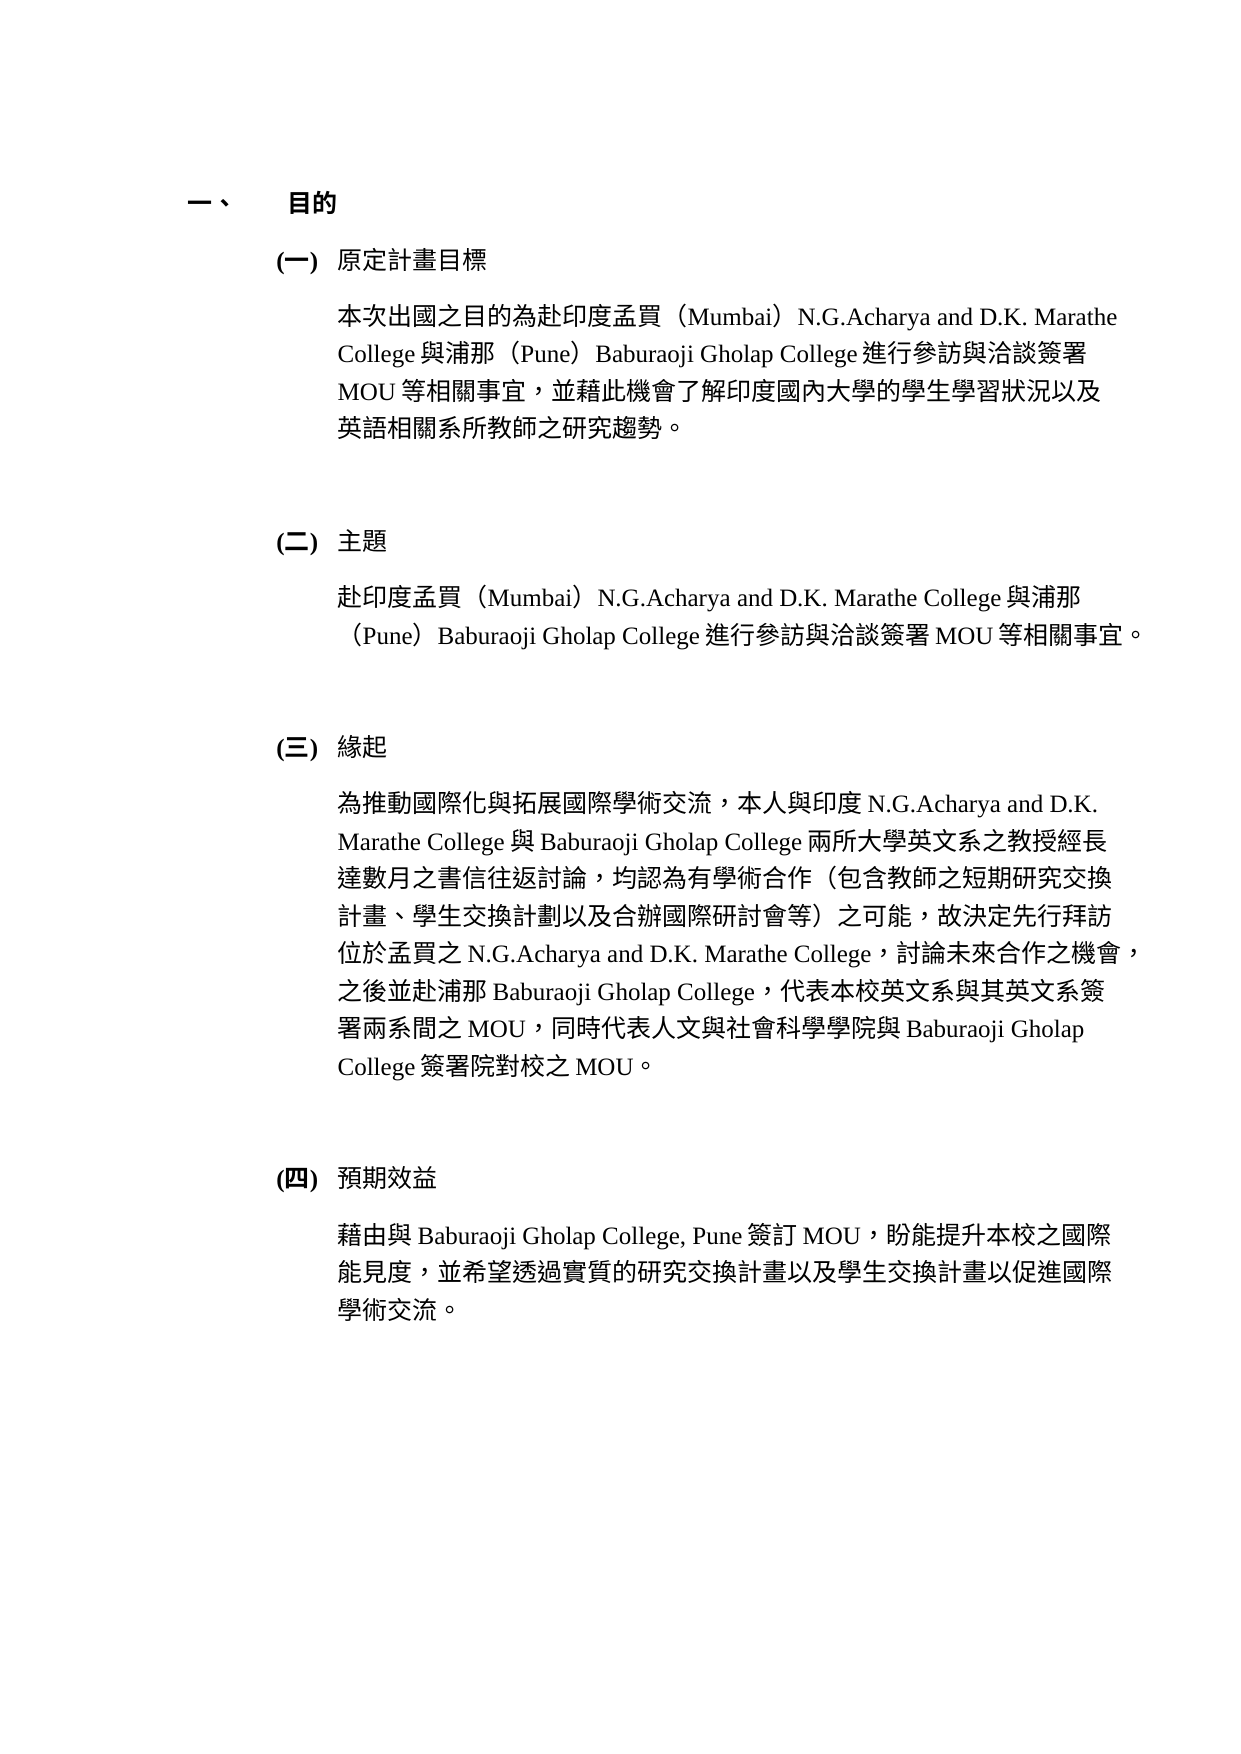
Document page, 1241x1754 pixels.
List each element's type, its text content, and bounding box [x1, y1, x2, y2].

list 主題 [276, 521, 1125, 558]
text 本次出國之目的為赴印度孟買（Mumbai）N.G.Acharya and D.K. Marathe College與浦那（Pune）Baburaoji Gholap College進行參訪與洽談簽署MOU等相關事宜，並藉此機會了解印度國內大學的學生學習狀況以及英語相關系所教師之研究趨勢。 [337, 296, 1125, 446]
list 預期效益 [276, 1158, 1125, 1196]
list 緣起 [276, 727, 1125, 764]
text 藉由與Baburaoji Gholap College, Pune簽訂MOU，盼能提升本校之國際能見度，並希望透過實質的研究交換計畫以及學生交換計畫以促進國際學術交流。 [337, 1214, 1125, 1327]
text 為推動國際化與拓展國際學術交流，本人與印度N.G.Acharya and D.K. Marathe College與Baburaoji Gholap College兩所大學英文系之教授經長達數月之書信往返討論，均認為有學術合作（包含教師之短期研究交換計畫、學生交換計劃以及合辦國際研討會等）之可能，故決定先行拜訪位於孟買之N.G.Acharya and D.K. Marathe College，討論未來合作之機會，之後並赴浦那Baburaoji Gholap College，代表本校英文系與其英文系簽署兩系間之MOU，同時代表人文與社會科學學院與Baburaoji Gholap College簽署院對校之MOU。 [337, 783, 1125, 1083]
text 赴印度孟買（Mumbai）N.G.Acharya and D.K. Marathe College與浦那（Pune）Baburaoji Gholap College進行參訪與洽談簽署MOU等相關事宜。 [337, 577, 1125, 652]
list 原定計畫目標 [276, 239, 1125, 277]
list 目的 [187, 183, 1125, 221]
